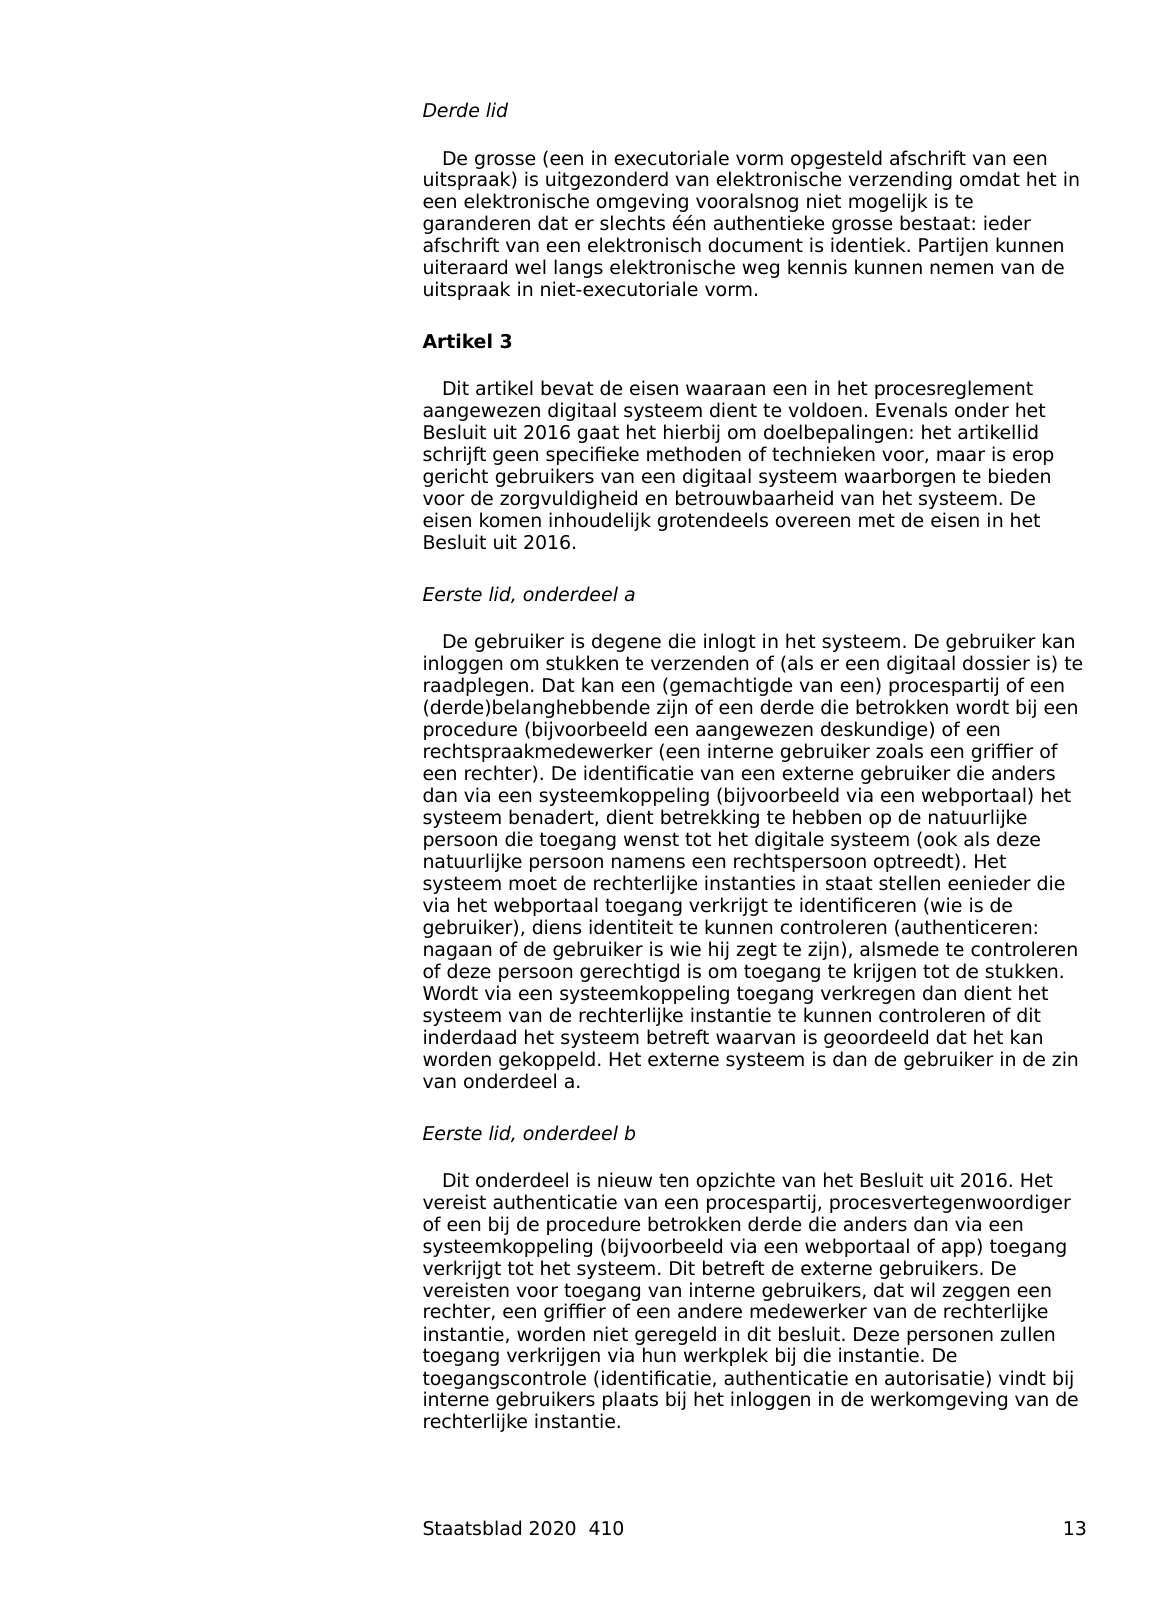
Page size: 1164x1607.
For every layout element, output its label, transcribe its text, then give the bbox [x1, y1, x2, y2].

text Dit artikel bevat de eisen waaraan een in het procesreglement aangewezen digitaal systeem dient te voldoen. Evenals onder het Besluit uit 2016 gaat het hierbij om doelbepalingen: het artikellid schrijft geen specifieke methoden of technieken voor, maar is erop gericht gebruikers van een digitaal systeem waarborgen te bieden voor de zorgvuldigheid en betrouwbaarheid van het systeem. De eisen komen inhoudelijk grotendeels overeen met de eisen in het Besluit uit 2016. [422, 378, 1087, 554]
text Dit onderdeel is nieuw ten opzichte van het Besluit uit 2016. Het vereist authenticatie van een procespartij, procesvertegenwoordiger of een bij de procedure betrokken derde die anders dan via een systeemkoppeling (bijvoorbeeld via een webportaal of app) toegang verkrijgt tot het systeem. Dit betreft de externe gebruikers. De vereisten voor toegang van interne gebruikers, dat wil zeggen een rechter, een griffier of een andere medewerker van de rechterlijke instantie, worden niet geregeld in dit besluit. Deze personen zullen toegang verkrijgen via hun werkplek bij die instantie. De toegangscontrole (identificatie, authenticatie en autorisatie) vindt bij interne gebruikers plaats bij het inloggen in de werkomgeving van de rechterlijke instantie. [422, 1169, 1087, 1433]
text De gebruiker is degene die inlogt in het systeem. De gebruiker kan inloggen om stukken te verzenden of (als er een digitaal dossier is) te raadplegen. Dat kan een (gemachtigde van een) procespartij of een (derde)belanghebbende zijn of een derde die betrokken wordt bij een procedure (bijvoorbeeld een aangewezen deskundige) of een rechtspraakmedewerker (een interne gebruiker zoals een griffier of een rechter). De identificatie van een externe gebruiker die anders dan via een systeemkoppeling (bijvoorbeeld via een webportaal) het systeem benadert, dient betrekking te hebben op de natuurlijke persoon die toegang wenst tot het digitale systeem (ook als deze natuurlijke persoon namens een rechtspersoon optreedt). Het systeem moet de rechterlijke instanties in staat stellen eenieder die via het webportaal toegang verkrijgt te identificeren (wie is de gebruiker), diens identiteit te kunnen controleren (authenticeren: nagaan of de gebruiker is wie hij zegt te zijn), alsmede te controleren of deze persoon gerechtigd is om toegang te krijgen tot de stukken. Wordt via een systeemkoppeling toegang verkregen dan dient het systeem van de rechterlijke instantie te kunnen controleren of dit inderdaad het systeem betreft waarvan is geoordeeld dat het kan worden gekoppeld. Het externe systeem is dan de gebruiker in de zin van onderdeel a. [422, 631, 1087, 1093]
subtitle Eerste lid, onderdeel a [422, 584, 1087, 606]
subtitle Artikel 3 [422, 331, 1087, 353]
text De grosse (een in executoriale vorm opgesteld afschrift van een uitspraak) is uitgezonderd van elektronische verzending omdat het in een elektronische omgeving vooralsnog niet mogelijk is te garanderen dat er slechts één authentieke grosse bestaat: ieder afschrift van een elektronisch document is identiek. Partijen kunnen uiteraard wel langs elektronische weg kennis kunnen nemen van de uitspraak in niet-executoriale vorm. [422, 147, 1087, 301]
subtitle Derde lid [422, 100, 1087, 122]
subtitle Eerste lid, onderdeel b [422, 1123, 1087, 1144]
